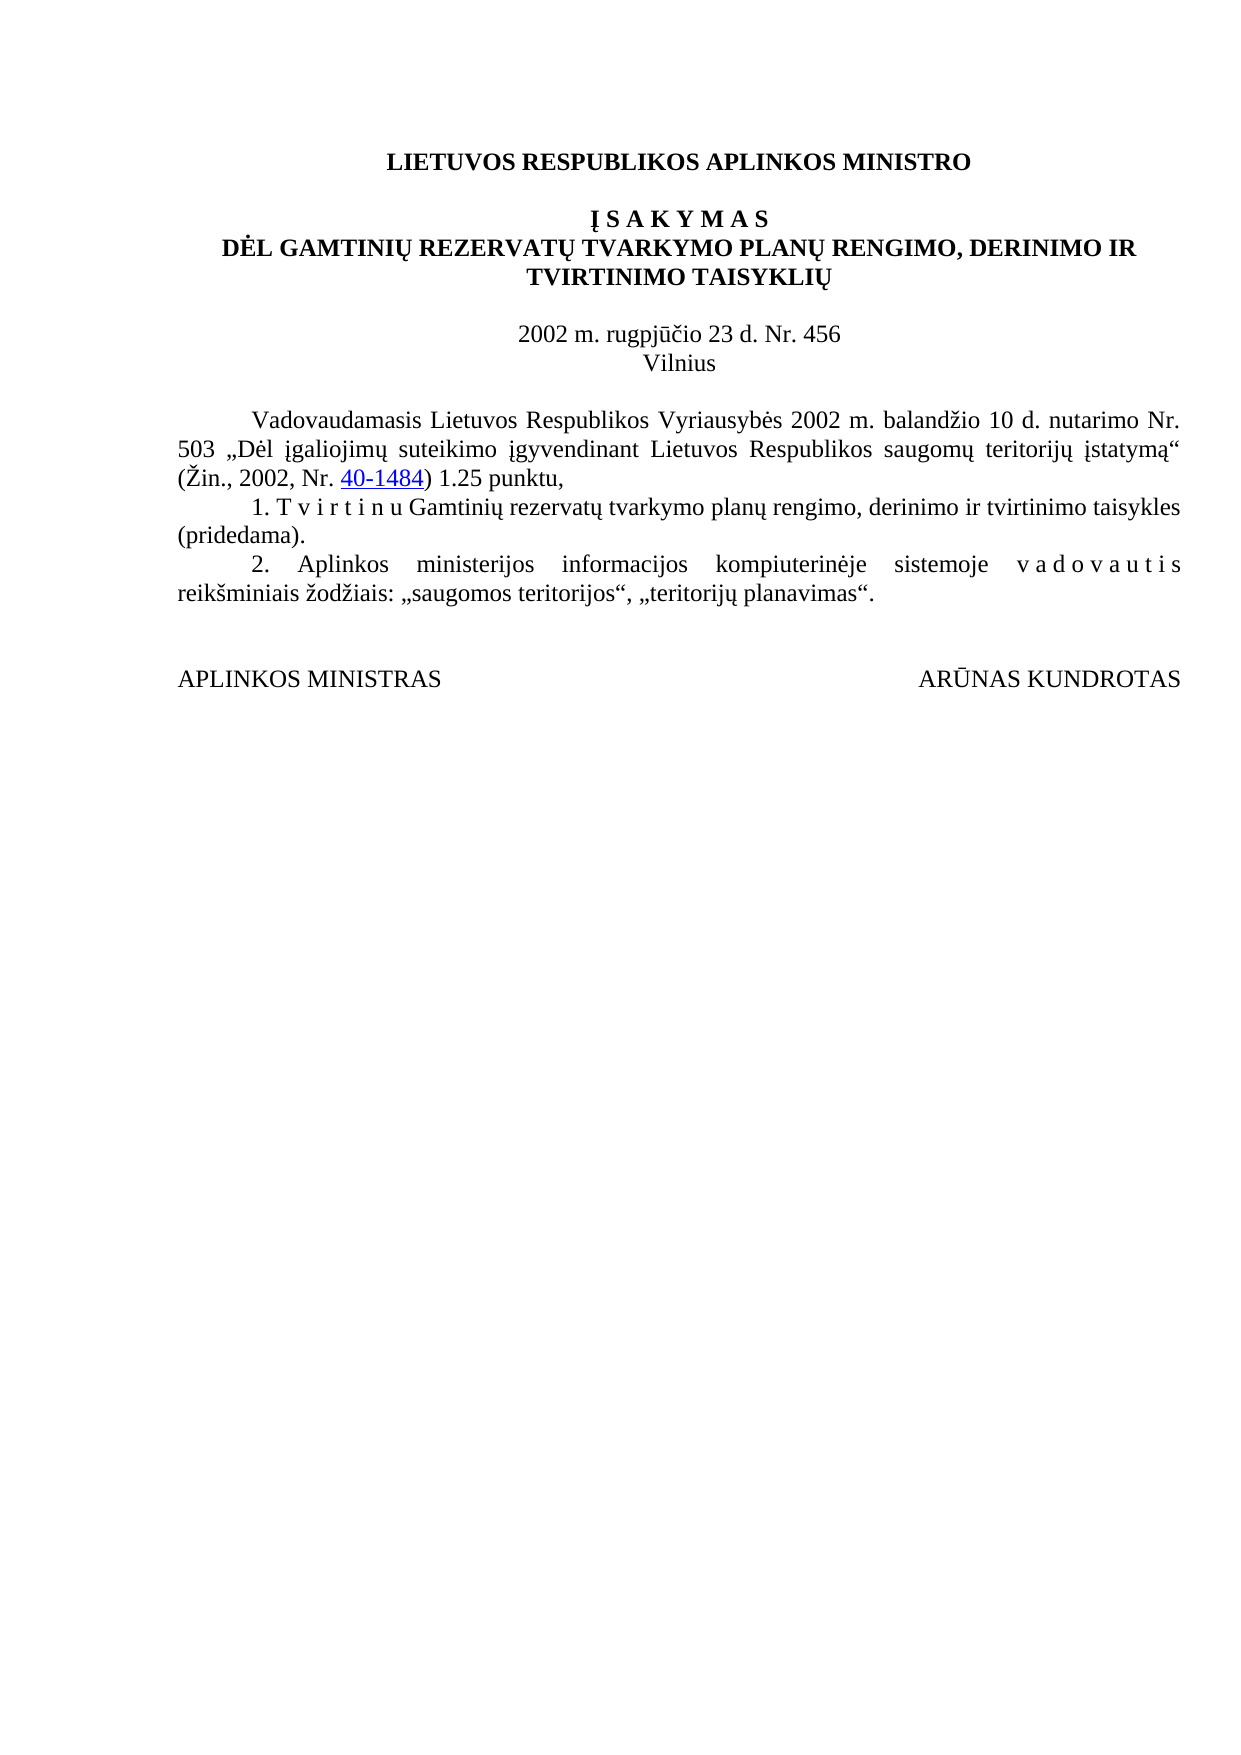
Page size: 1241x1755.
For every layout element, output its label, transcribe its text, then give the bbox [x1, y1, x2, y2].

text Vilnius [177, 348, 1181, 377]
text Į S A K Y M A S [177, 204, 1181, 233]
text 1. T v i r t i n u Gamtinių rezervatų tvarkymo planų rengimo, derinimo ir tvirtinimo taisykles (pridedama). [177, 492, 1181, 549]
text Vadovaudamasis Lietuvos Respublikos Vyriausybės 2002 m. balandžio 10 d. nutarimo Nr. 503 „Dėl įgaliojimų suteikimo įgyvendinant Lietuvos Respublikos saugomų teritorijų įstatymą“ (Žin., 2002, Nr. 40-1484) 1.25 punktu, [177, 406, 1181, 492]
text APLINKOS MINISTRAS ARŪNAS KUNDROTAS [177, 664, 1181, 693]
text 2. Aplinkos ministerijos informacijos kompiuterinėje sistemoje vadovautis reikšminiais žodžiais: „saugomos teritorijos“, „teritorijų planavimas“. [177, 549, 1181, 607]
text 2002 m. rugpjūčio 23 d. Nr. 456 [177, 319, 1181, 348]
text DĖL GAMTINIŲ REZERVATŲ TVARKYMO PLANŲ RENGIMO, DERINIMO IR TVIRTINIMO TAISYKLIŲ [177, 233, 1181, 291]
text LIETUVOS RESPUBLIKOS APLINKOS MINISTRO [177, 147, 1181, 176]
